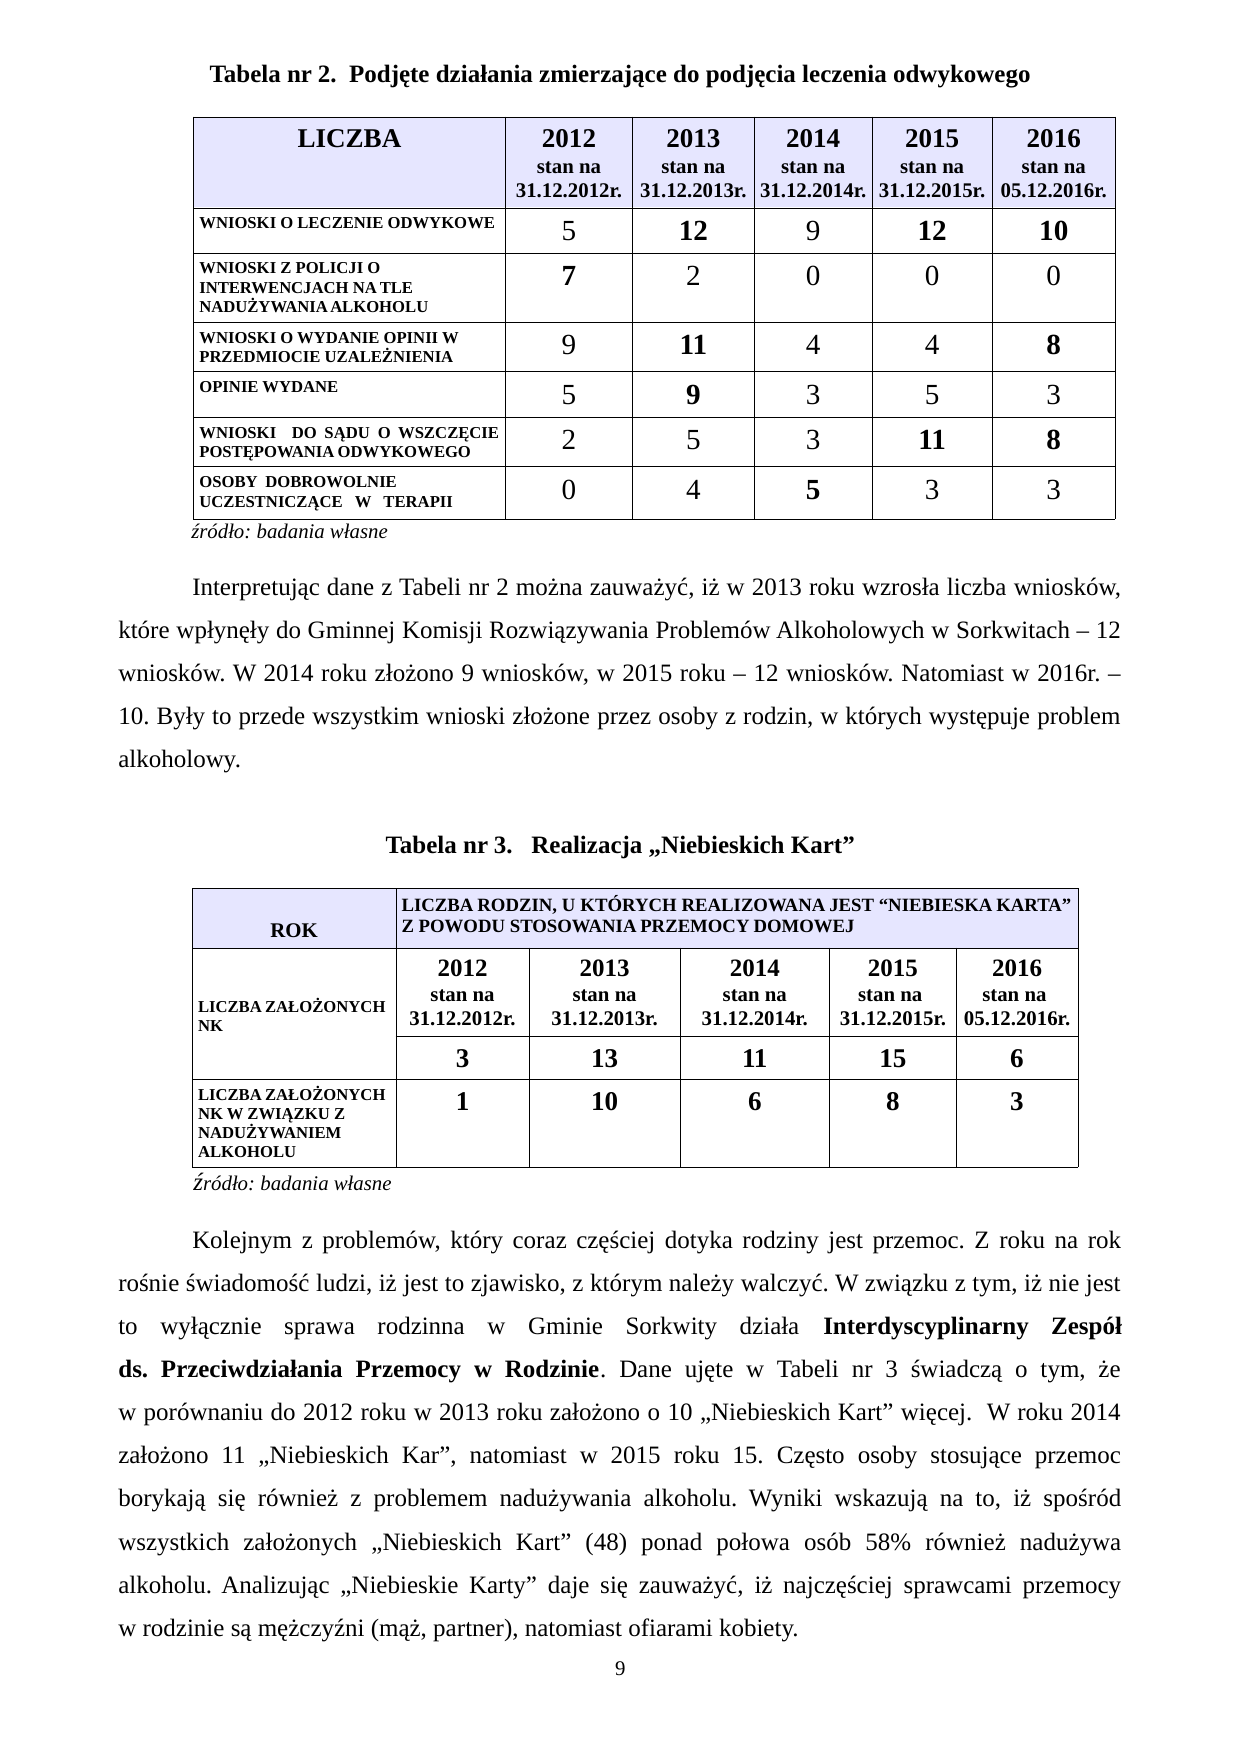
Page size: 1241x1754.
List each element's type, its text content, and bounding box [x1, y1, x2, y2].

table_cell 6 [681, 1080, 829, 1167]
text Interpretując dane z Tabeli nr 2 można zauważyć, iż w 2013 roku wzrosła liczba wniosków, które wpłynęły do Gminnej Komisji Rozwiązywania Problemów Alkoholowych w Sorkwitach – 12 wniosków. W 2014 roku złożono 9 wniosków, w 2015 roku – 12 wniosków. Natomiast w 2016r. – 10. Były to przede wszystkim wnioski złożone przez osoby z rodzin, w których występuje problem alkoholowy. [118, 572, 1122, 773]
text Tabela nr 2. Podjęte działania zmierzające do podjęcia leczenia odwykowego [118, 59, 1122, 88]
table_cell 15 [830, 1037, 956, 1079]
table_header LICZBA RODZIN, U KTÓRYCH REALIZOWANA JEST “NIEBIESKA KARTA” Z POWODU STOSOWANIA PRZEMOCY DOMOWEJ [397, 889, 1078, 948]
table_cell 11 [633, 323, 754, 371]
table_cell 5 [873, 372, 992, 417]
table_cell 6 [957, 1037, 1078, 1079]
table_cell 11 [681, 1037, 829, 1079]
table_cell 3 [755, 418, 872, 466]
table_cell 3 [957, 1080, 1078, 1167]
table_cell WNIOSKI O LECZENIE ODWYKOWE [194, 209, 505, 252]
table_cell 13 [530, 1037, 680, 1079]
table_cell 0 [755, 254, 872, 322]
table_cell OPINIE WYDANE [194, 372, 505, 417]
table_cell 8 [993, 418, 1115, 466]
table_cell 11 [873, 418, 992, 466]
table_cell 4 [755, 323, 872, 371]
table_cell WNIOSKI DO SĄDU O WSZCZĘCIE POSTĘPOWANIA ODWYKOWEGO [194, 418, 505, 466]
table_cell 5 [755, 467, 872, 519]
table_cell 12 [873, 209, 992, 252]
table_cell 3 [397, 1037, 529, 1079]
table_header 2015 stan na 31.12.2015r. [873, 118, 992, 207]
table_cell 5 [506, 209, 632, 252]
table_cell 12 [633, 209, 754, 252]
table_cell 2013 stan na 31.12.2013r. [530, 949, 680, 1036]
table_cell WNIOSKI O WYDANIE OPINII W PRZEDMIOCIE UZALEŻNIENIA [194, 323, 505, 371]
table_cell 5 [506, 372, 632, 417]
table_cell 2 [633, 254, 754, 322]
table_cell 2012 stan na 31.12.2012r. [397, 949, 529, 1036]
text źródło: badania własne [118, 1167, 1122, 1196]
table_cell 2015 stan na 31.12.2015r. [830, 949, 956, 1036]
text źródło: badania własne [118, 519, 1122, 543]
table_header LICZBA [194, 118, 505, 207]
text Kolejnym z problemów, który coraz częściej dotyka rodziny jest przemoc. Z roku na rok rośnie świadomość ludzi, iż jest to zjawisko, z którym należy walczyć. W związku z tym, iż nie jest to wyłącznie sprawa rodzinna w Gminie Sorkwity działa Interdyscyplinarny Zespół ds. Przeciwdziałania Przemocy w Rodzinie. Dane ujęte w Tabeli nr 3 świadczą o tym, że w porównaniu do 2012 roku w 2013 roku założono o 10 „Niebieskich Kart” więcej. W roku 2014 założono 11 „Niebieskich Kar”, natomiast w 2015 roku 15. Często osoby stosujące przemoc borykają się również z problemem nadużywania alkoholu. Wyniki wskazują na to, iż spośród wszystkich założonych „Niebieskich Kart” (48) ponad połowa osób 58% również nadużywa alkoholu. Analizując „Niebieskie Karty” daje się zauważyć, iż najczęściej sprawcami przemocy w rodzinie są mężczyźni (mąż, partner), natomiast ofiarami kobiety. [118, 1225, 1122, 1642]
table_header 2012 stan na 31.12.2012r. [506, 118, 632, 207]
table_cell 4 [873, 323, 992, 371]
table_cell 2016 stan na 05.12.2016r. [957, 949, 1078, 1036]
table_cell LICZBA ZAŁOŻONYCH NK [193, 949, 396, 1079]
table_header 2014 stan na 31.12.2014r. [755, 118, 872, 207]
table_cell 9 [506, 323, 632, 371]
table_cell 0 [873, 254, 992, 322]
table_cell 0 [506, 467, 632, 519]
table_header ROK [193, 889, 396, 948]
table_cell 8 [830, 1080, 956, 1167]
table_cell 10 [530, 1080, 680, 1167]
table_cell 9 [755, 209, 872, 252]
text Tabela nr 3. Realizacja „Niebieskich Kart” [118, 831, 1122, 859]
table_cell 5 [633, 418, 754, 466]
table_cell 9 [633, 372, 754, 417]
table_cell 7 [506, 254, 632, 322]
table_cell 3 [993, 467, 1115, 519]
table_header 2016 stan na 05.12.2016r. [993, 118, 1115, 207]
table_cell LICZBA ZAŁOŻONYCH NK W ZWIĄZKU Z NADUŻYWANIEM ALKOHOLU [193, 1080, 396, 1167]
table_cell 3 [755, 372, 872, 417]
table_cell 2014 stan na 31.12.2014r. [681, 949, 829, 1036]
table_cell 0 [993, 254, 1115, 322]
table_cell 8 [993, 323, 1115, 371]
table_cell 10 [993, 209, 1115, 252]
table_header 2013 stan na 31.12.2013r. [633, 118, 754, 207]
table_cell WNIOSKI Z POLICJI O INTERWENCJACH NA TLE NADUŻYWANIA ALKOHOLU [194, 254, 505, 322]
table_cell 4 [633, 467, 754, 519]
table_cell 3 [993, 372, 1115, 417]
text 9 [118, 1656, 1122, 1680]
table_cell 1 [397, 1080, 529, 1167]
table_cell OSOBY DOBROWOLNIE UCZESTNICZĄCE W TERAPII [194, 467, 505, 519]
table_cell 2 [506, 418, 632, 466]
table_cell 3 [873, 467, 992, 519]
